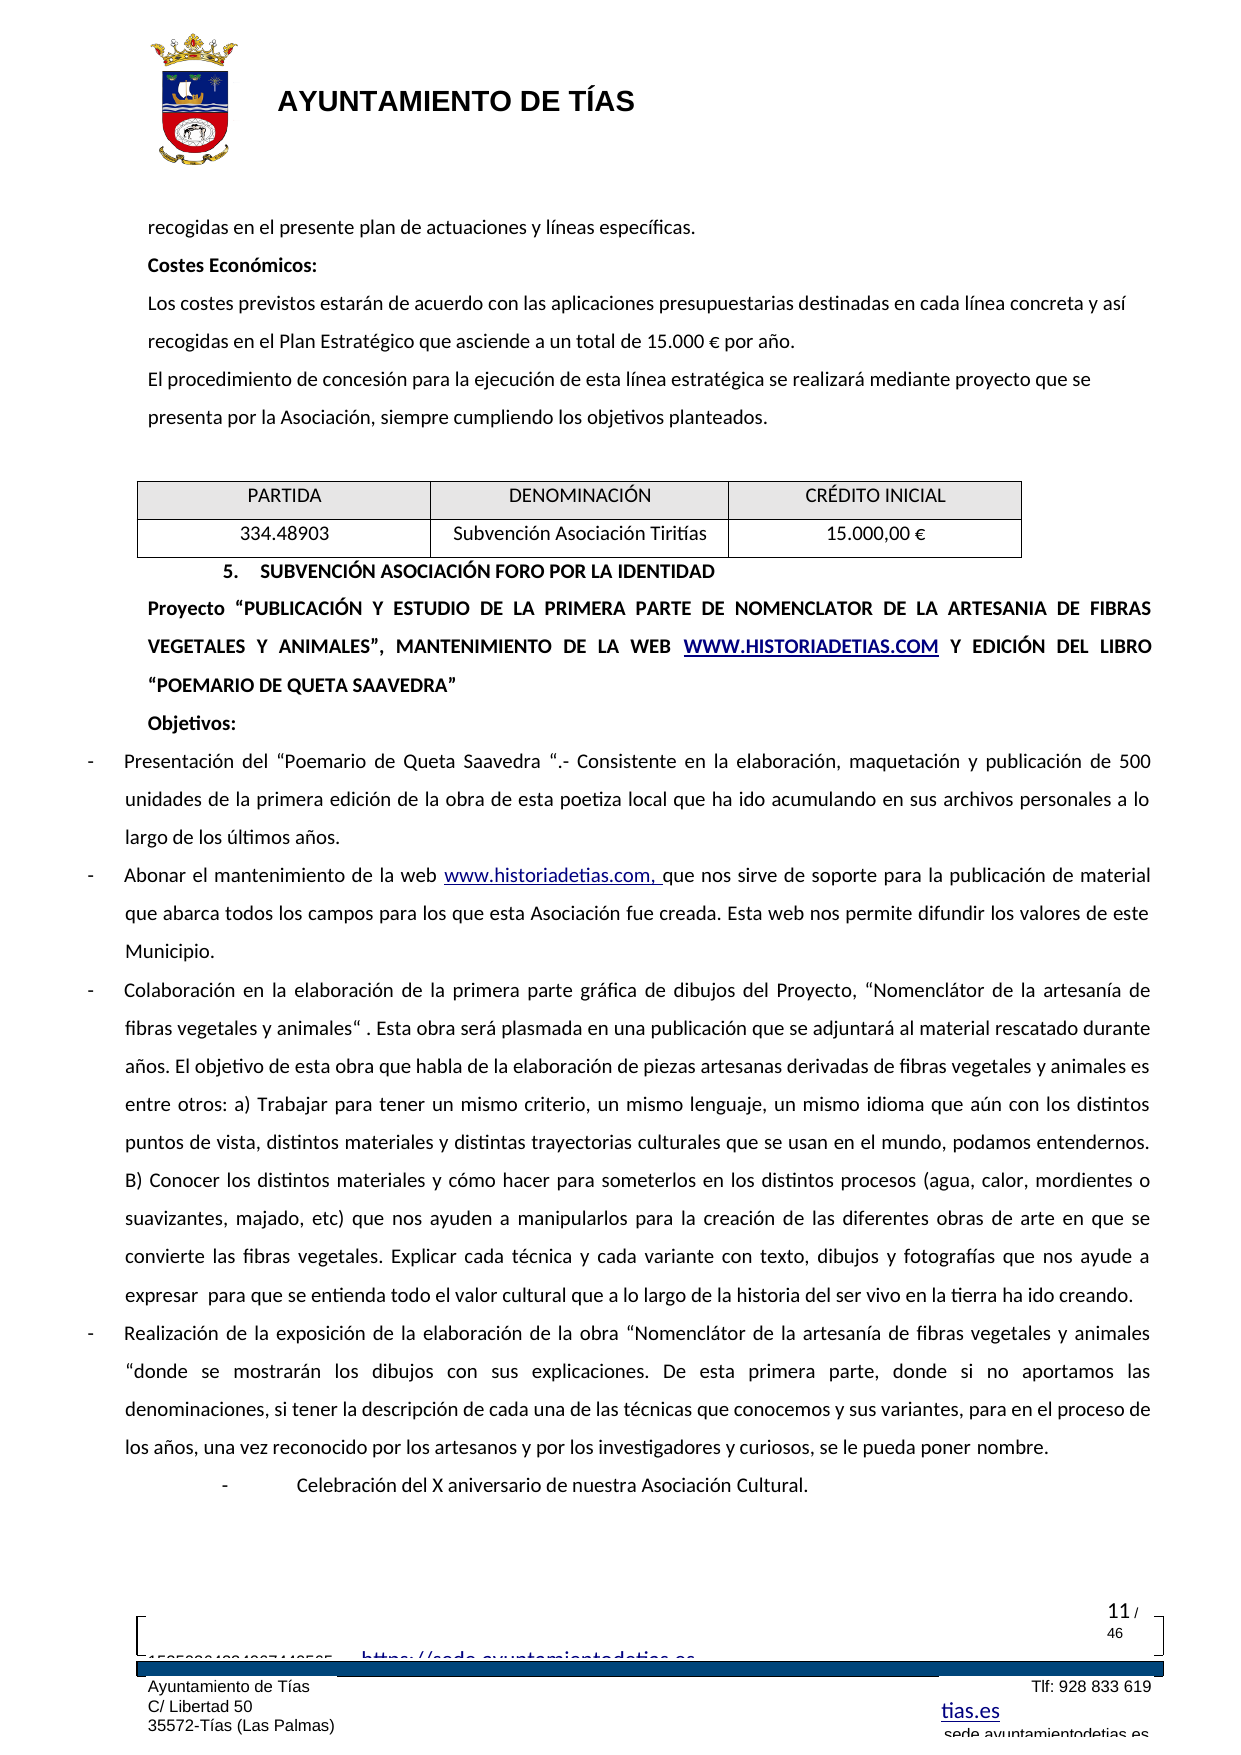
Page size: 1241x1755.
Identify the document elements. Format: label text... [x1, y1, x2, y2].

list SUBVENCIÓN ASOCIACIÓN FORO POR LA IDENTIDAD [223, 558, 1163, 583]
table_header CRÉDITO INICIAL [729, 482, 1021, 519]
subtitle Costes Económicos: [148, 252, 1163, 277]
table_cell Subvención Asociación Tiritías [431, 520, 728, 557]
text recogidas en el presente plan de actuaciones y líneas específicas. [148, 214, 1163, 239]
list Presentación del “Poemario de Queta Saavedra “.- Consistente en la elaboración, maquetación y publicación de 500 unidades de la primera edición de la obra de esta poetiza local que ha ido acumulando en sus archivos personales a lo largo de los últimos años. [87, 748, 1152, 850]
table_cell 15.000,00 € [729, 520, 1021, 557]
list Realización de la exposición de la elaboración de la obra “Nomenclátor de la artesanía de fibras vegetales y animales “donde se mostrarán los dibujos con sus explicaciones. De esta primera parte, donde si no aportamos las denominaciones, si tener la descripción de cada una de las técnicas que conocemos y sus variantes, para en el proceso de los años, una vez reconocido por los artesanos y por los investigadores y curiosos, se le pueda poner nombre. [87, 1320, 1152, 1460]
text El procedimiento de concesión para la ejecución de esta línea estratégica se realizará mediante proyecto que se presenta por la Asociación, siempre cumpliendo los objetivos planteados. [148, 366, 1163, 430]
text Objetivos: [148, 710, 1163, 735]
table_header PARTIDA [138, 482, 430, 519]
list Abonar el mantenimiento de la web www.historiadetias.com, que nos sirve de soporte para la publicación de material que abarca todos los campos para los que esta Asociación fue creada. Esta web nos permite difundir los valores de este Municipio. [87, 862, 1152, 964]
text Proyecto “PUBLICACIÓN Y ESTUDIO DE LA PRIMERA PARTE DE NOMENCLATOR DE LA ARTESANIA DE FIBRAS VEGETALES Y ANIMALES”, MANTENIMIENTO DE LA WEB WWW.HISTORIADETIAS.COM Y EDICIÓN DEL LIBRO “POEMARIO DE QUETA SAAVEDRA” [148, 596, 1152, 697]
table_header DENOMINACIÓN [431, 482, 728, 519]
table_cell 334.48903 [138, 520, 430, 557]
list Colaboración en la elaboración de la primera parte gráfica de dibujos del Proyecto, “Nomenclátor de la artesanía de fibras vegetales y animales“ . Esta obra será plasmada en una publicación que se adjuntará al material rescatado durante años. El objetivo de esta obra que habla de la elaboración de piezas artesanas derivadas de fibras vegetales y animales es entre otros: a) Trabajar para tener un mismo criterio, un mismo lenguaje, un mismo idioma que aún con los distintos puntos de vista, distintos materiales y distintas trayectorias culturales que se usan en el mundo, podamos entendernos. B) Conocer los distintos materiales y cómo hacer para someterlos en los distintos procesos (agua, calor, mordientes o suavizantes, majado, etc) que nos ayuden a manipularlos para la creación de las diferentes obras de arte en que se convierte las fibras vegetales. Explicar cada técnica y cada variante con texto, dibujos y fotografías que nos ayude a expresar para que se entienda todo el valor cultural que a lo largo de la historia del ser vivo en la tierra ha ido creando. [87, 977, 1152, 1307]
list Celebración del X aniversario de nuestra Asociación Cultural. [222, 1472, 1163, 1498]
text Los costes previstos estarán de acuerdo con las aplicaciones presupuestarias destinadas en cada línea concreta y así recogidas en el Plan Estratégico que asciende a un total de 15.000 € por año. [148, 290, 1163, 354]
